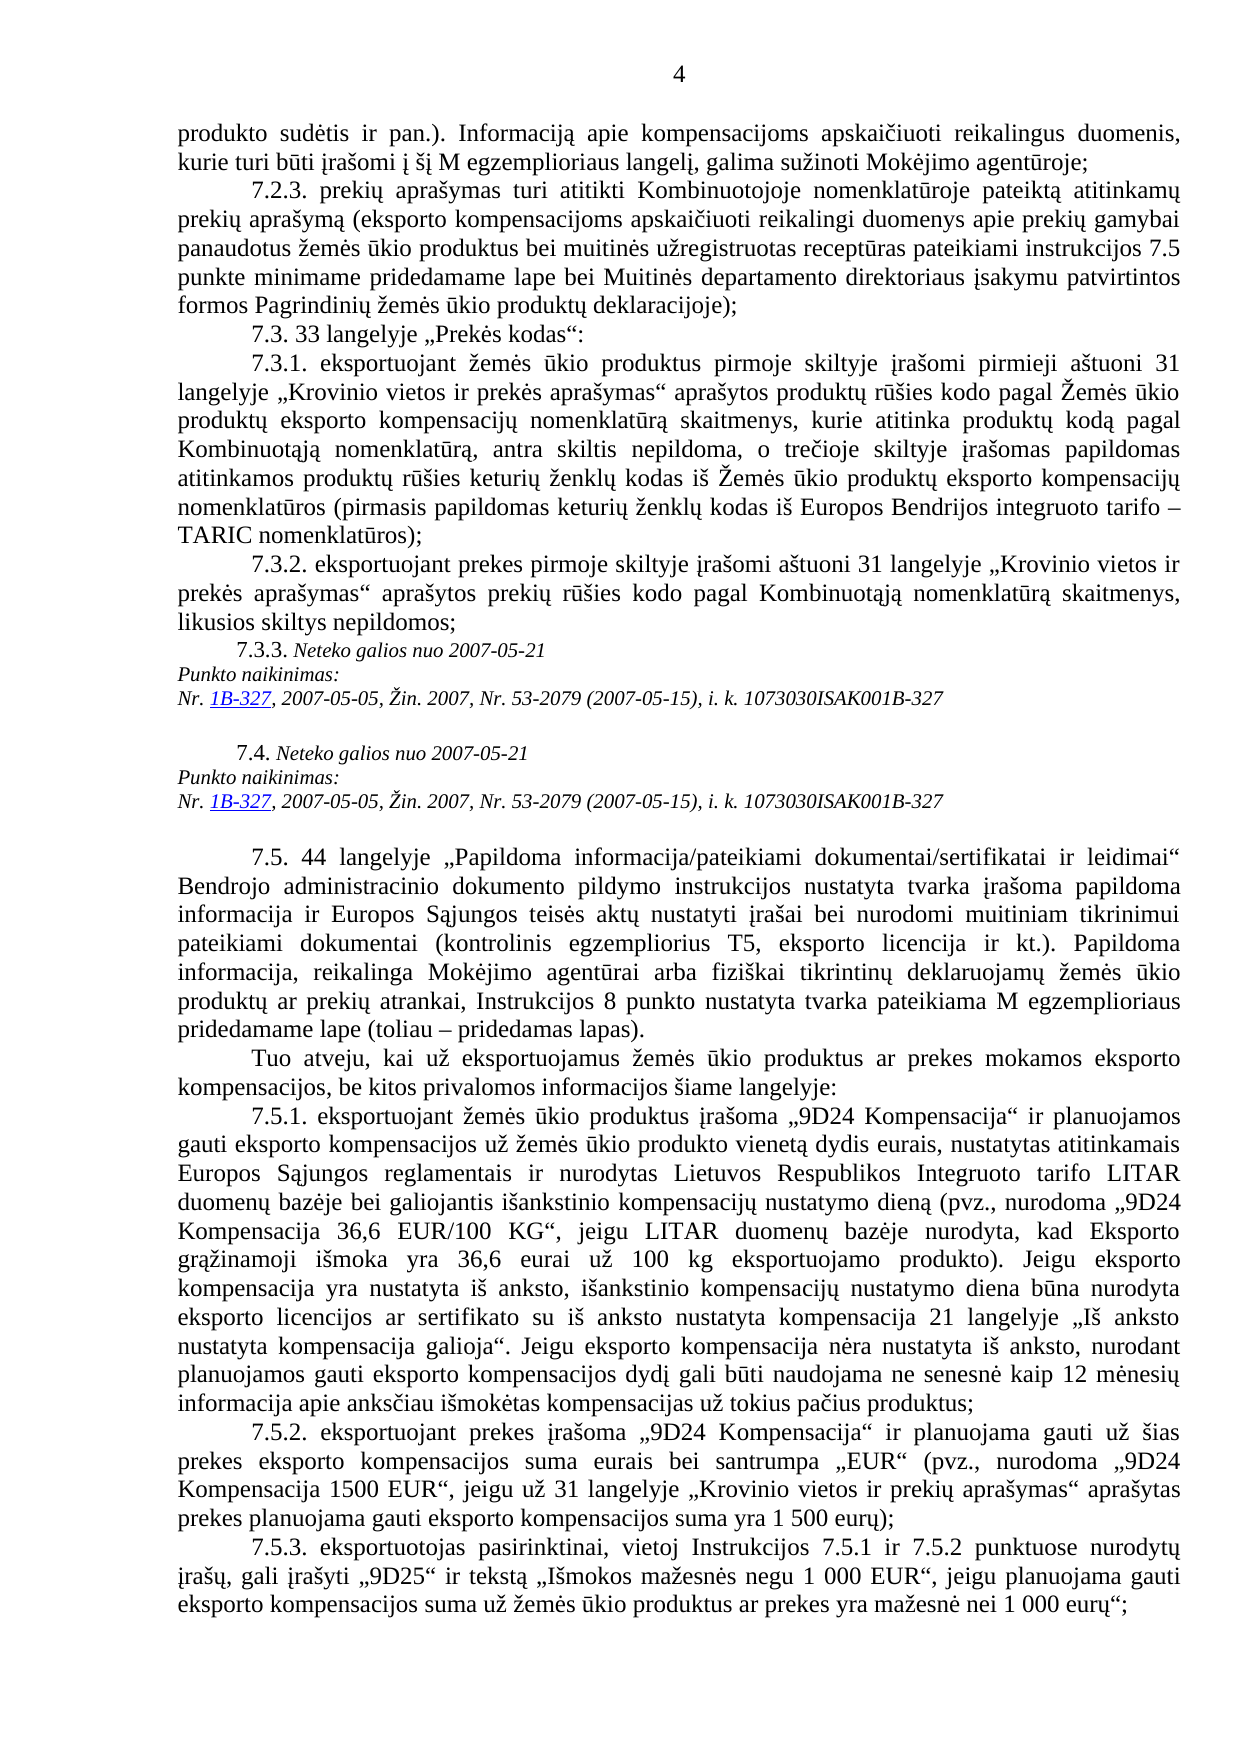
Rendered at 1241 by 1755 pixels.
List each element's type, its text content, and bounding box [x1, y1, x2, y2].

text 7.3.1. eksportuojant žemės ūkio produktus pirmoje skiltyje įrašomi pirmieji aštuoni 31 langelyje „Krovinio vietos ir prekės aprašymas“ aprašytos produktų rūšies kodo pagal Žemės ūkio produktų eksporto kompensacijų nomenklatūrą skaitmenys, kurie atitinka produktų kodą pagal Kombinuotąją nomenklatūrą, antra skiltis nepildoma, o trečioje skiltyje įrašomas papildomas atitinkamos produktų rūšies keturių ženklų kodas iš Žemės ūkio produktų eksporto kompensacijų nomenklatūros (pirmasis papildomas keturių ženklų kodas iš Europos Bendrijos integruoto tarifo – TARIC nomenklatūros); [177, 348, 1181, 549]
text 7.5.2. eksportuojant prekes įrašoma „9D24 Kompensacija“ ir planuojama gauti už šias prekes eksporto kompensacijos suma eurais bei santrumpa „EUR“ (pvz., nurodoma „9D24 Kompensacija 1500 EUR“, jeigu už 31 langelyje „Krovinio vietos ir prekių aprašymas“ aprašytas prekes planuojama gauti eksporto kompensacijos suma yra 1 500 eurų); [177, 1417, 1181, 1532]
text 7.3.2. eksportuojant prekes pirmoje skiltyje įrašomi aštuoni 31 langelyje „Krovinio vietos ir prekės aprašymas“ aprašytos prekių rūšies kodo pagal Kombinuotąją nomenklatūrą skaitmenys, likusios skiltys nepildomos; [177, 549, 1181, 636]
text Nr. 1B-327, 2007-05-05, Žin. 2007, Nr. 53-2079 (2007-05-15), i. k. 1073030ISAK001B-327 [177, 789, 1181, 813]
text produkto sudėtis ir pan.). Informaciją apie kompensacijoms apskaičiuoti reikalingus duomenis, kurie turi būti įrašomi į šį M egzemplioriaus langelį, galima sužinoti Mokėjimo agentūroje; [177, 118, 1181, 176]
text Nr. 1B-327, 2007-05-05, Žin. 2007, Nr. 53-2079 (2007-05-15), i. k. 1073030ISAK001B-327 [177, 686, 1181, 710]
text Punkto naikinimas: [177, 765, 1181, 789]
text 7.5.1. eksportuojant žemės ūkio produktus įrašoma „9D24 Kompensacija“ ir planuojamos gauti eksporto kompensacijos už žemės ūkio produkto vienetą dydis eurais, nustatytas atitinkamais Europos Sąjungos reglamentais ir nurodytas Lietuvos Respublikos Integruoto tarifo LITAR duomenų bazėje bei galiojantis išankstinio kompensacijų nustatymo dieną (pvz., nurodoma „9D24 Kompensacija 36,6 EUR/100 KG“, jeigu LITAR duomenų bazėje nurodyta, kad Eksporto grąžinamoji išmoka yra 36,6 eurai už 100 kg eksportuojamo produkto). Jeigu eksporto kompensacija yra nustatyta iš anksto, išankstinio kompensacijų nustatymo diena būna nurodyta eksporto licencijos ar sertifikato su iš anksto nustatyta kompensacija 21 langelyje „Iš anksto nustatyta kompensacija galioja“. Jeigu eksporto kompensacija nėra nustatyta iš anksto, nurodant planuojamos gauti eksporto kompensacijos dydį gali būti naudojama ne senesnė kaip 12 mėnesių informacija apie anksčiau išmokėtas kompensacijas už tokius pačius produktus; [177, 1101, 1181, 1417]
text Tuo atveju, kai už eksportuojamus žemės ūkio produktus ar prekes mokamos eksporto kompensacijos, be kitos privalomos informacijos šiame langelyje: [177, 1043, 1181, 1101]
text Punkto naikinimas: [177, 662, 1181, 686]
text 7.5.3. eksportuotojas pasirinktinai, vietoj Instrukcijos 7.5.1 ir 7.5.2 punktuose nurodytų įrašų, gali įrašyti „9D25“ ir tekstą „Išmokos mažesnės negu 1 000 EUR“, jeigu planuojama gauti eksporto kompensacijos suma už žemės ūkio produktus ar prekes yra mažesnė nei 1 000 eurų“; [177, 1532, 1181, 1618]
text 7.2.3. prekių aprašymas turi atitikti Kombinuotojoje nomenklatūroje pateiktą atitinkamų prekių aprašymą (eksporto kompensacijoms apskaičiuoti reikalingi duomenys apie prekių gamybai panaudotus žemės ūkio produktus bei muitinės užregistruotas receptūras pateikiami instrukcijos 7.5 punkte minimame pridedamame lape bei Muitinės departamento direktoriaus įsakymu patvirtintos formos Pagrindinių žemės ūkio produktų deklaracijoje); [177, 176, 1181, 319]
text 7.5. 44 langelyje „Papildoma informacija/pateikiami dokumentai/sertifikatai ir leidimai“ Bendrojo administracinio dokumento pildymo instrukcijos nustatyta tvarka įrašoma papildoma informacija ir Europos Sąjungos teisės aktų nustatyti įrašai bei nurodomi muitiniam tikrinimui pateikiami dokumentai (kontrolinis egzempliorius T5, eksporto licencija ir kt.). Papildoma informacija, reikalinga Mokėjimo agentūrai arba fiziškai tikrintinų deklaruojamų žemės ūkio produktų ar prekių atrankai, Instrukcijos 8 punkto nustatyta tvarka pateikiama M egzemplioriaus pridedamame lape (toliau – pridedamas lapas). [177, 842, 1181, 1043]
text 7.4. Neteko galios nuo 2007-05-21 [177, 739, 1181, 765]
text 7.3.3. Neteko galios nuo 2007-05-21 [177, 636, 1181, 662]
text 7.3. 33 langelyje „Prekės kodas“: [177, 319, 1181, 348]
